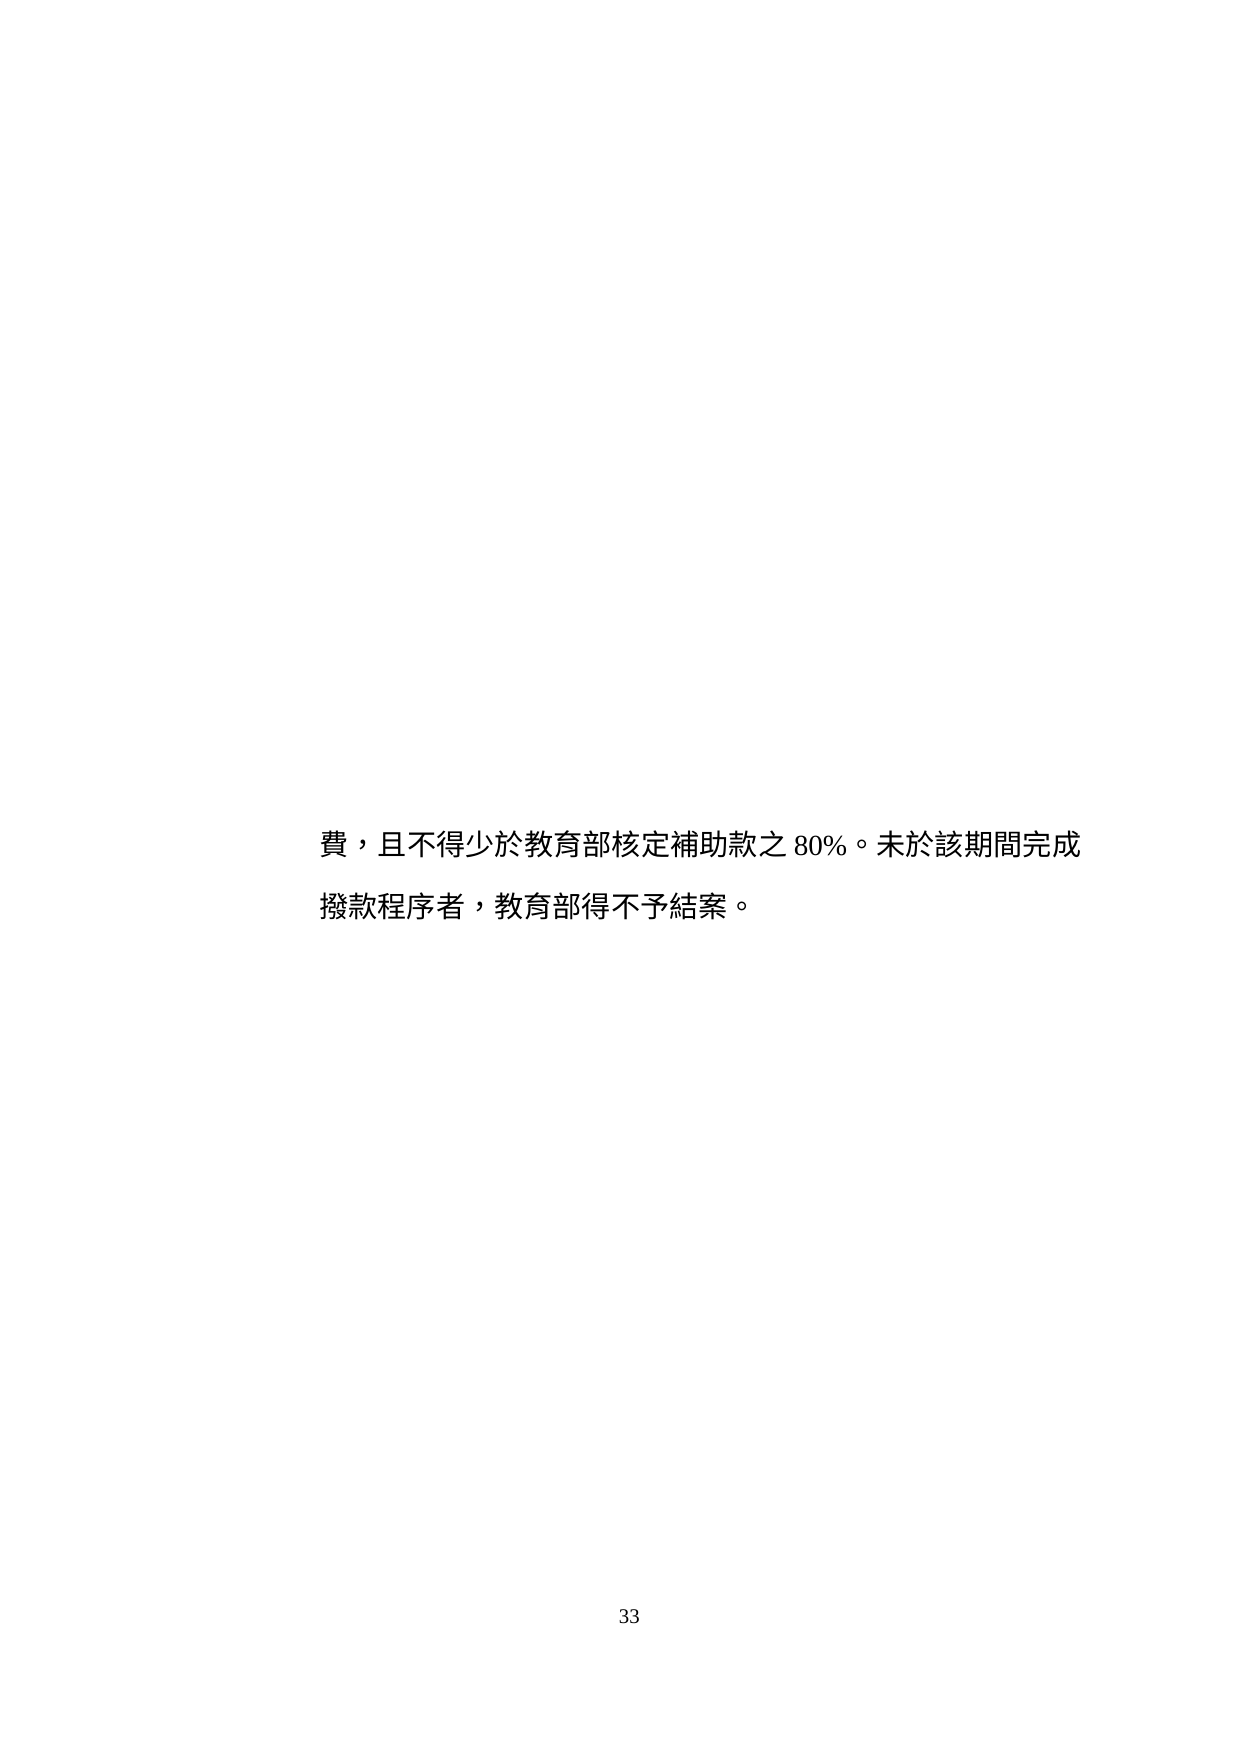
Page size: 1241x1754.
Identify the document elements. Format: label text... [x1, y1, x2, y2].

table_cell 費，且不得少於教育部核定補助款之80%。未於該期間完成撥款程序者，教育部得不予結案。 [308, 801, 1092, 926]
table_cell [136, 801, 308, 926]
